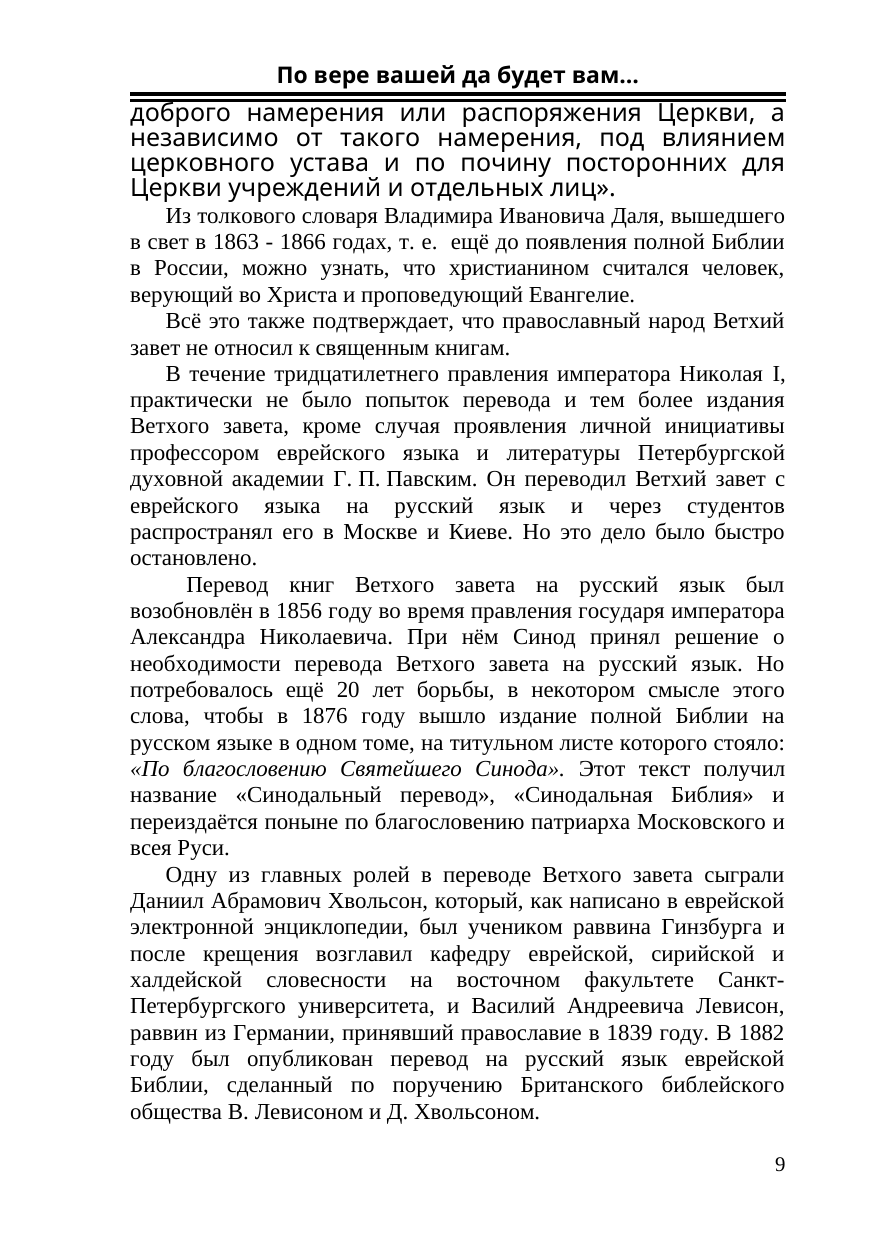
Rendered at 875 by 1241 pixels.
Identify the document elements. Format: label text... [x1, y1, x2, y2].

text доброго намерения или распоряжения Церкви, а независимо от такого намерения, под влиянием церковного устава и по почину посторонних для Церкви учреждений и отдельных лиц». [130, 102, 786, 202]
text Перевод книг Ветхого завета на русский язык был возобновлён в 1856 году во время правления государя императора Александра Николаевича. При нём Синод принял решение о необходимости перевода Ветхого завета на русский язык. Но потребовалось ещё 20 лет борьбы, в некотором смысле этого слова, чтобы в 1876 году вышло издание полной Библии на русском языке в одном томе, на титульном листе которого стояло: «По благословению Святейшего Синода». Этот текст получил название «Синодальный перевод», «Синодальная Библия» и переиздаётся поныне по благословению патриарха Московского и всея Руси. [130, 571, 786, 861]
text Одну из главных ролей в переводе Ветхого завета сыграли Даниил Абрамович Хвольсон, который, как написано в еврейской электронной энциклопедии, был учеником раввина Гинзбурга и после крещения возглавил кафедру еврейской, сирийской и халдейской словесности на восточном факультете Санкт-Петербургского университета, и Василий Андреевича Левисон, раввин из Германии, принявший православие в 1839 году. В 1882 году был опубликован перевод на русский язык еврейской Библии, сделанный по поручению Британского библейского общества В. Леви­со­ном и Д. Хвольсоном. [130, 861, 786, 1124]
text В течение тридцатилетнего правления императора Николая I, практически не было попыток перевода и тем более издания Ветхого завета, кроме случая проявления личной инициативы профессором еврейского языка и литературы Петербургской духовной академии Г. П. Павским. Он переводил Ветхий завет с еврейского языка на русский язык и через студентов распространял его в Москве и Киеве. Но это дело было быстро остановлено. [130, 360, 786, 571]
text Из толкового словаря Владимира Ивановича Даля, вышедшего в свет в 1863 - 1866 годах, т. е. ещё до появления полной Библии в России, можно узнать, что христианином считался человек, верующий во Христа и проповедующий Евангелие. [130, 202, 786, 307]
text Всё это также подтверждает, что православный народ Ветхий завет не относил к священным книгам. [130, 307, 786, 360]
